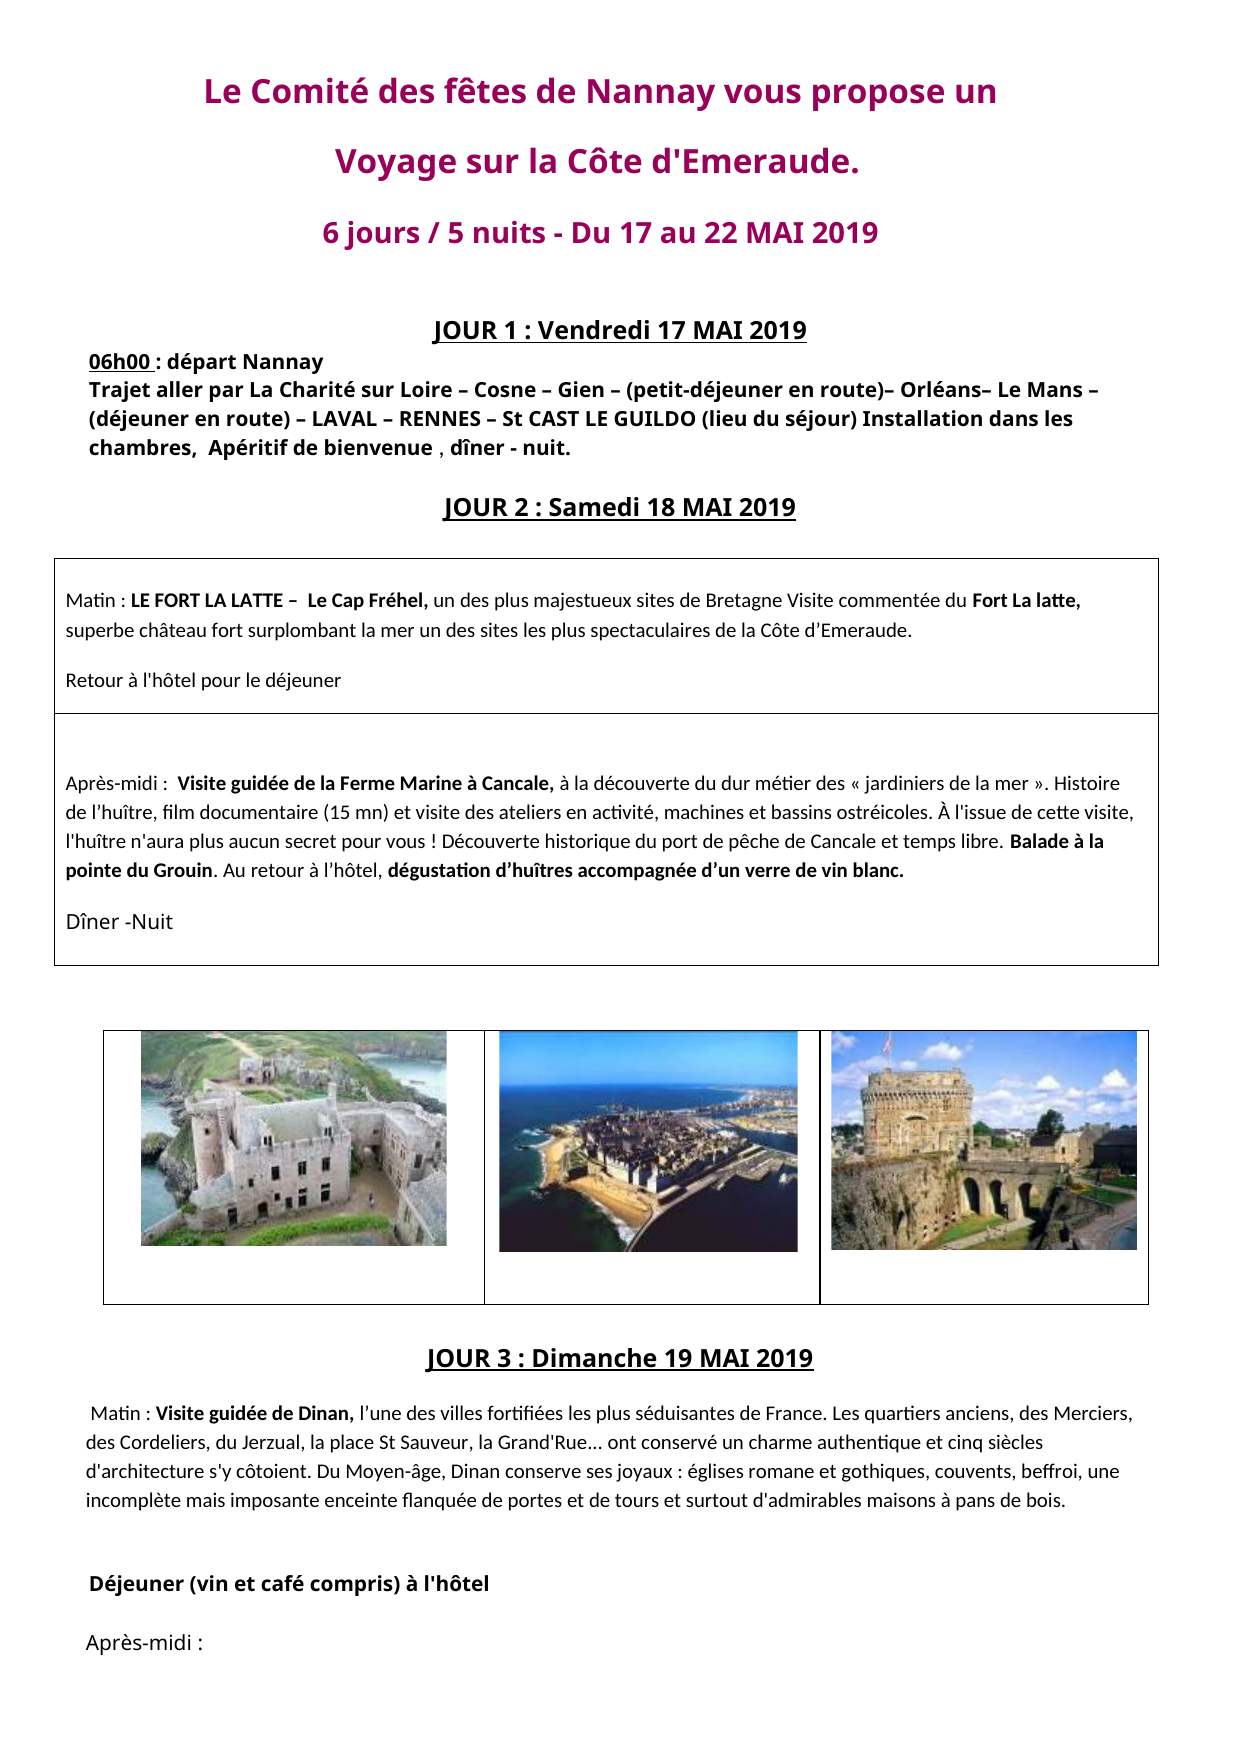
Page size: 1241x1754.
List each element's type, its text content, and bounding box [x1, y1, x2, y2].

table_header [821, 1031, 1148, 1303]
table_header [104, 1031, 484, 1303]
text Trajet aller par La Charité sur Loire – Cosne – Gien – (petit-déjeuner en route)– Orléans– Le Mans – (déjeuner en route) – LAVAL – RENNES – St CAST LE GUILDO (lieu du séjour) Installation dans les chambres, Apéritif de bienvenue , dîner - nuit. [89, 375, 1152, 462]
table_header Le Comité des fêtes de Nannay vous propose un Voyage sur la Côte d'Emeraude. 6 jours / 5 nuits - Du 17 au 22 MAI 2019 [84, 38, 1138, 279]
table_header Matin : LE FORT LA LATTE – Le Cap Fréhel, un des plus majestueux sites de Bretagne Visite commentée du Fort La latte, superbe château fort surplombant la mer un des sites les plus spectaculaires de la Côte d’Emeraude. Retour à l'hôtel pour le déjeuner [55, 559, 1158, 713]
table_header Matin : Visite guidée de Dinan, l’une des villes fortifiées les plus séduisantes de France. Les quartiers anciens, des Merciers, des Cordeliers, du Jerzual, la place St Sauveur, la Grand'Rue... ont conservé un charme authentique et cinq siècles d'architecture s'y côtoient. Du Moyen-âge, Dinan conserve ses joyaux : églises romane et gothiques, couvents, beffroi, une incomplète mais imposante enceinte flanquée de portes et de tours et surtout d'admirables maisons à pans de bois. [84, 1374, 1156, 1535]
table_header [84, 1000, 1160, 1306]
picture [499, 1031, 798, 1252]
table_cell Après-midi : Visite guidée de la Ferme Marine à Cancale, à la découverte du dur métier des « jardiniers de la mer ». Histoire de l’huître, film documentaire (15 mn) et visite des ateliers en activité, machines et bassins ostréicoles. À l'issue de cette visite, l'huître n'aura plus aucun secret pour vous ! Découverte historique du port de pêche de Cancale et temps libre. Balade à la pointe du Grouin. Au retour à l’hôtel, dégustation d’huîtres accompagnée d’un verre de vin blanc. Dîner -Nuit [55, 714, 1158, 965]
text JOUR 3 : Dimanche 19 MAI 2019 [89, 1340, 1152, 1374]
text Déjeuner (vin et café compris) à l'hôtel [89, 1569, 1152, 1598]
table_header [485, 1031, 819, 1303]
text 06h00 : départ Nannay [89, 347, 1152, 375]
text JOUR 1 : Vendredi 17 MAI 2019 [89, 313, 1152, 347]
text JOUR 2 : Samedi 18 MAI 2019 [89, 490, 1152, 524]
table_header Après-midi : [84, 1598, 1156, 1686]
